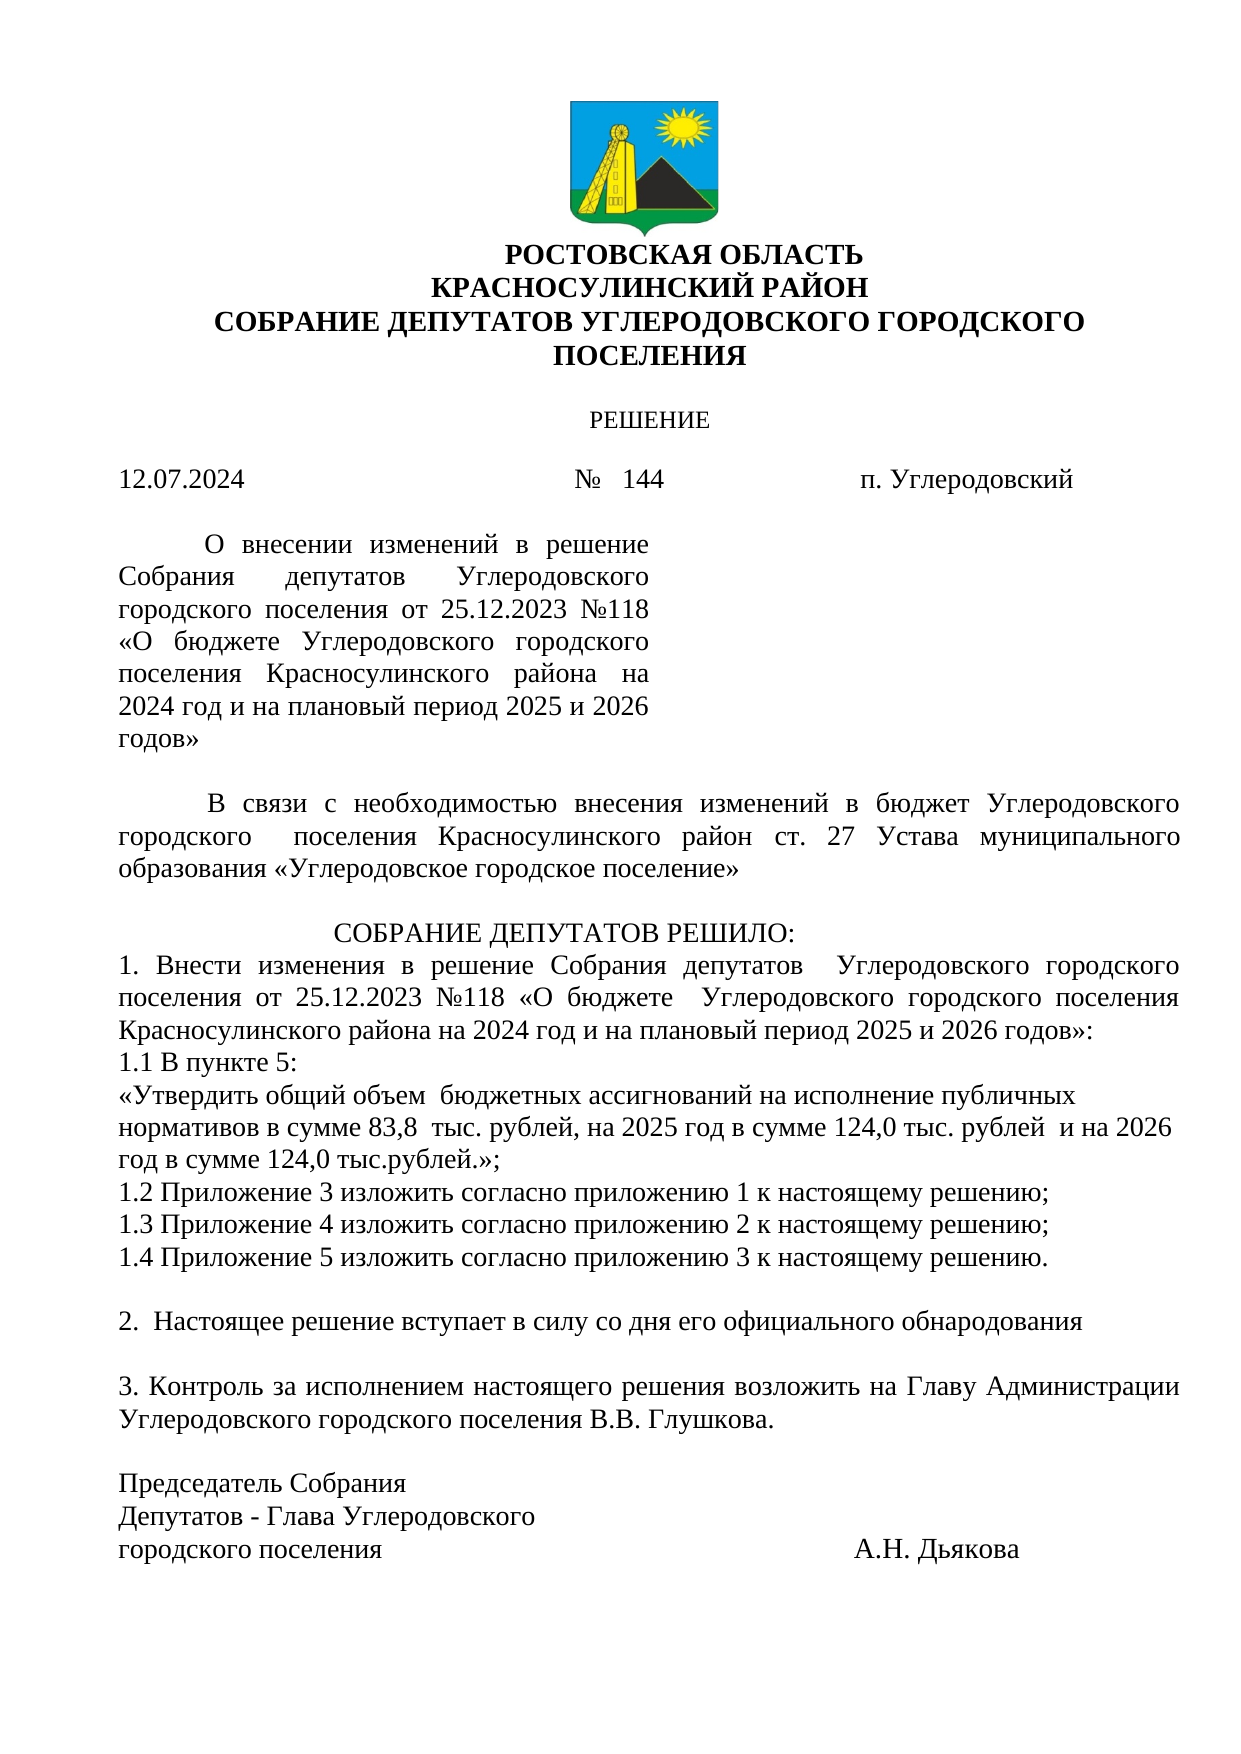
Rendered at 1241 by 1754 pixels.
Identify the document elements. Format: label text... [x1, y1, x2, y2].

text Председатель Собрания [118, 1466, 1181, 1499]
text СОБРАНИЕ ДЕПУТАТОВ УГЛЕРОДОВСКОГО ГОРОДСКОГО ПОСЕЛЕНИЯ [118, 304, 1181, 371]
text 12.07.2024 № 144 п. Углеродовский [118, 462, 1181, 494]
text 3. Контроль за исполнением настоящего решения возложить на Главу Администрации Углеродовского городского поселения В.В. Глушкова. [118, 1369, 1181, 1434]
text 1. Внести изменения в решение Собрания депутатов Углеродовского городского поселения от 25.12.2023 №118 «О бюджете Углеродовского городского поселения Красносулинского района на 2024 год и на плановый период 2025 и 2026 годов»: [118, 948, 1181, 1045]
text О внесении изменений в решение Собрания депутатов Углеродовского городского поселения от 25.12.2023 №118 «О бюджете Углеродовского городского поселения Красносулинского района на 2024 год и на плановый период 2025 и 2026 годов» [118, 527, 650, 754]
text РОСТОВСКАЯ ОБЛАСТЬ [118, 237, 1181, 271]
text 1.4 Приложение 5 изложить согласно приложению 3 к настоящему решению. [118, 1240, 1181, 1272]
text СОБРАНИЕ ДЕПУТАТОВ РЕШИЛО: [118, 916, 1181, 948]
text Депутатов - Глава Углеродовского [118, 1499, 1181, 1531]
text «Утвердить общий объем бюджетных ассигнований на исполнение публичных нормативов в сумме 83,8 тыс. рублей, на 2025 год в сумме 124,0 тыс. рублей и на 2026 год в сумме 124,0 тыс.рублей.»; [118, 1078, 1181, 1175]
text 1.2 Приложение 3 изложить согласно приложению 1 к настоящему решению; [118, 1175, 1181, 1207]
text КРАСНОСУЛИНСКИЙ РАЙОН [118, 271, 1181, 304]
text 1.1 В пункте 5: [118, 1045, 1181, 1078]
text городского поселения А.Н. Дьякова [118, 1531, 1181, 1565]
text В связи с необходимостью внесения изменений в бюджет Углеродовского городского поселения Красносулинского район ст. 27 Устава муниципального образования «Углеродовское городское поселение» [118, 786, 1181, 883]
text 1.3 Приложение 4 изложить согласно приложению 2 к настоящему решению; [118, 1207, 1181, 1240]
text 2. Настоящее решение вступает в силу со дня его официального обнародования [118, 1304, 1181, 1337]
text РЕШЕНИЕ [118, 405, 1181, 433]
